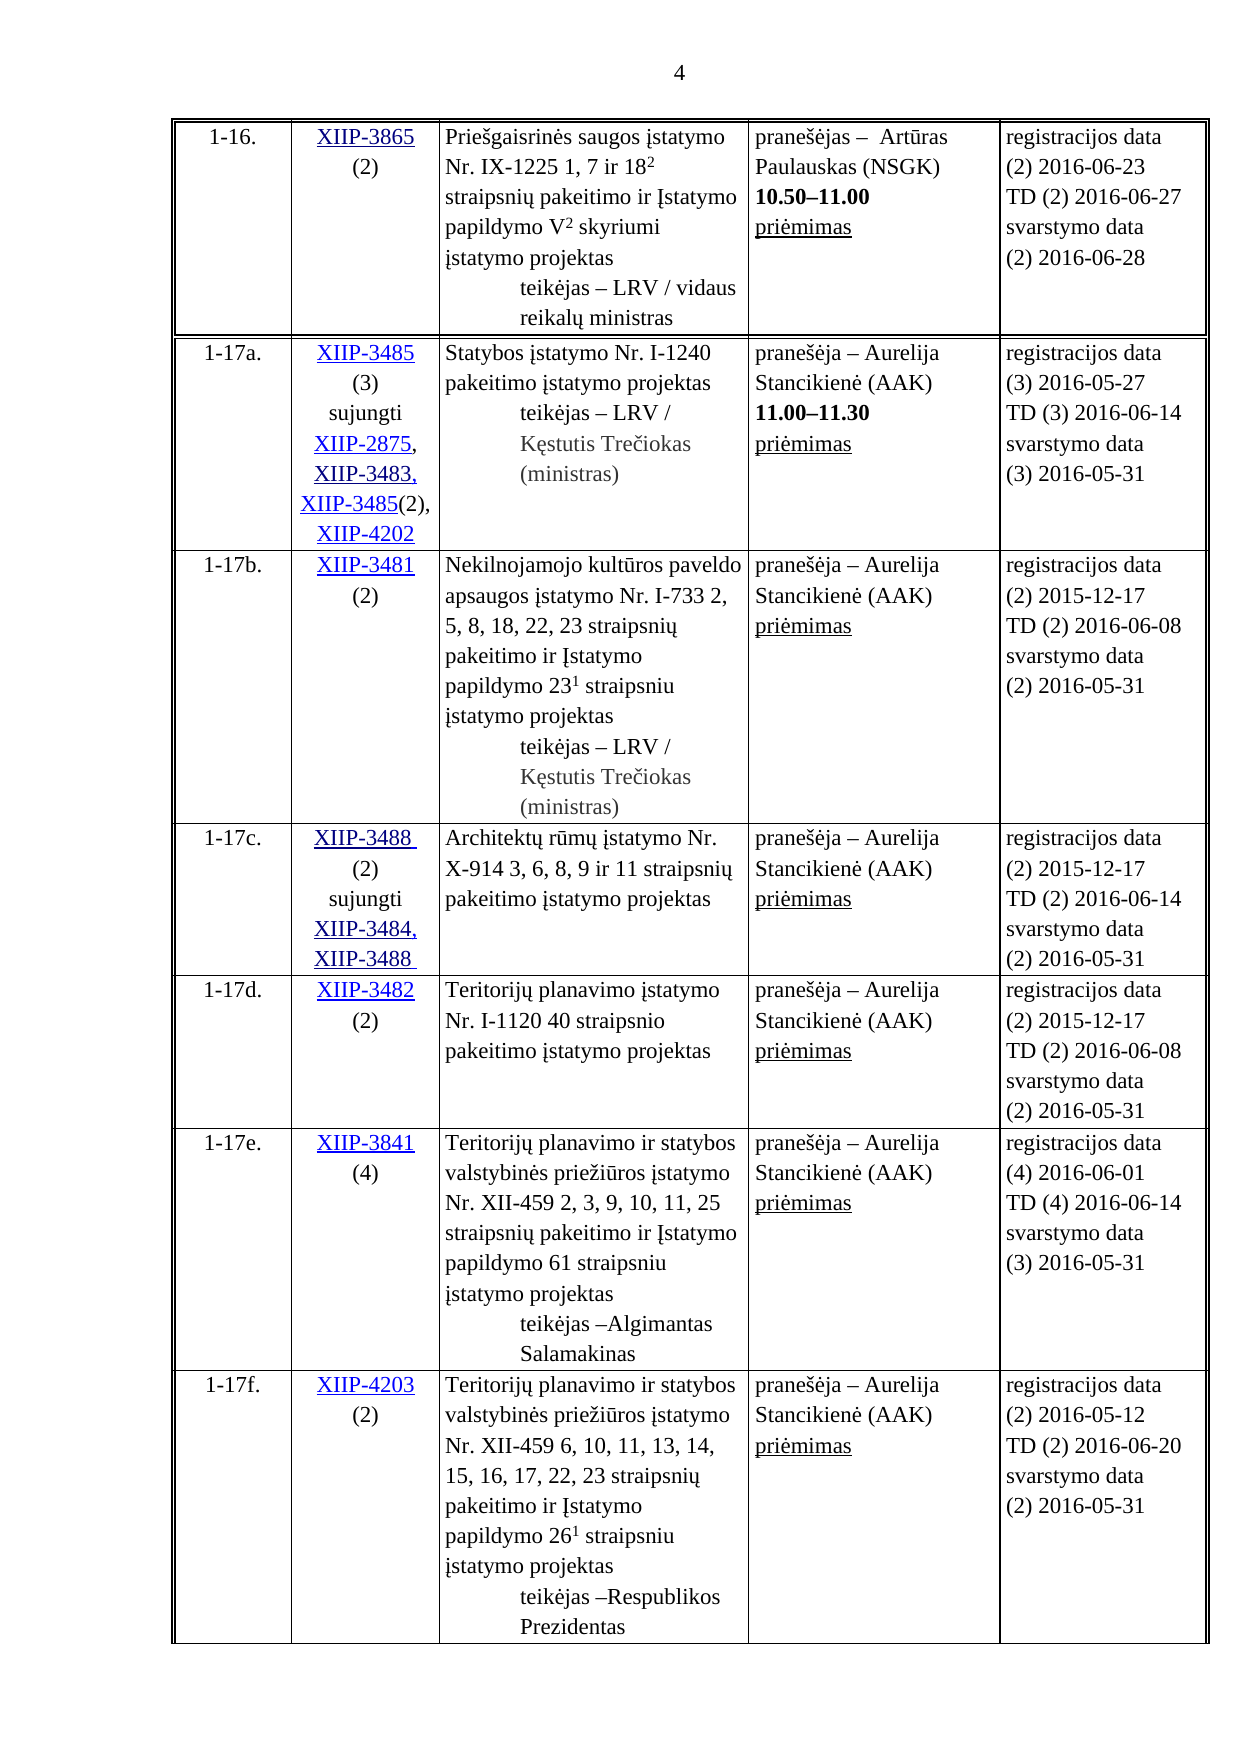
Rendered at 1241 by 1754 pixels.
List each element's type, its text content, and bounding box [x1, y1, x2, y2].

table_cell XIIP-3485 (3) sujungti XIIP-2875, XIIP-3483, XIIP-3485(2), XIIP-4202 [292, 339, 439, 550]
table_cell XIIP-4203 (2) [292, 1371, 439, 1643]
table_cell registracijos data (4) 2016-06-01 TD (4) 2016-06-14 svarstymo data (3) 2016-05-31 [1001, 1129, 1205, 1370]
table_cell pranešėja – Aurelija Stancikienė (AAK) 11.00–11.30 priėmimas [749, 339, 999, 550]
table_cell 1-17d. [176, 976, 291, 1127]
table_cell 1-17c. [176, 824, 291, 975]
table_cell 1-17a. [176, 339, 291, 550]
table_cell registracijos data (3) 2016-05-27 TD (3) 2016-06-14 svarstymo data (3) 2016-05-31 [1001, 339, 1205, 550]
table_cell 1-17b. [176, 551, 291, 823]
table_cell registracijos data (2) 2015-12-17 TD (2) 2016-06-14 svarstymo data (2) 2016-05-31 [1001, 824, 1205, 975]
table_cell pranešėja – Aurelija Stancikienė (AAK) priėmimas [749, 1371, 999, 1643]
table_cell XIIP-3481 (2) [292, 551, 439, 823]
table_cell registracijos data (2) 2016-06-23 TD (2) 2016-06-27 svarstymo data (2) 2016-06-28 [1001, 123, 1205, 334]
table_cell XIIP-3482 (2) [292, 976, 439, 1127]
table_cell Priešgaisrinės saugos įstatymo Nr. IX-1225 1, 7 ir 182 straipsnių pakeitimo ir Įstatymo papildymo V2 skyriumi įstatymo projektas teikėjas – LRV / vidaus reikalų ministras [440, 123, 748, 334]
table_cell Nekilnojamojo kultūros paveldo apsaugos įstatymo Nr. I-733 2, 5, 8, 18, 22, 23 straipsnių pakeitimo ir Įstatymo papildymo 231 straipsniu įstatymo projektas teikėjas – LRV / Kęstutis Trečiokas (ministras) [440, 551, 748, 823]
table_cell 1-16. [176, 123, 291, 334]
table_cell Statybos įstatymo Nr. I-1240 pakeitimo įstatymo projektas teikėjas – LRV / Kęstutis Trečiokas (ministras) [440, 339, 748, 550]
table_cell Teritorijų planavimo ir statybos valstybinės priežiūros įstatymo Nr. XII-459 2, 3, 9, 10, 11, 25 straipsnių pakeitimo ir Įstatymo papildymo 61 straipsniu įstatymo projektas teikėjas –Algimantas Salamakinas [440, 1129, 748, 1370]
table_cell 1-17e. [176, 1129, 291, 1370]
table_cell XIIP-3841 (4) [292, 1129, 439, 1370]
table_cell Teritorijų planavimo įstatymo Nr. I-1120 40 straipsnio pakeitimo įstatymo projektas [440, 976, 748, 1127]
table_cell registracijos data (2) 2015-12-17 TD (2) 2016-06-08 svarstymo data (2) 2016-05-31 [1001, 551, 1205, 823]
table_cell pranešėjas – Artūras Paulauskas (NSGK) 10.50–11.00 priėmimas [749, 123, 999, 334]
table_cell pranešėja – Aurelija Stancikienė (AAK) priėmimas [749, 824, 999, 975]
table_cell Teritorijų planavimo ir statybos valstybinės priežiūros įstatymo Nr. XII-459 6, 10, 11, 13, 14, 15, 16, 17, 22, 23 straipsnių pakeitimo ir Įstatymo papildymo 261 straipsniu įstatymo projektas teikėjas –Respublikos Prezidentas [440, 1371, 748, 1643]
table_cell Architektų rūmų įstatymo Nr. X-914 3, 6, 8, 9 ir 11 straipsnių pakeitimo įstatymo projektas [440, 824, 748, 975]
table_cell registracijos data (2) 2016-05-12 TD (2) 2016-06-20 svarstymo data (2) 2016-05-31 [1001, 1371, 1205, 1643]
table_cell pranešėja – Aurelija Stancikienė (AAK) priėmimas [749, 551, 999, 823]
table_cell XIIP-3488 (2) sujungti XIIP-3484, XIIP-3488 [292, 824, 439, 975]
table_cell pranešėja – Aurelija Stancikienė (AAK) priėmimas [749, 1129, 999, 1370]
table_cell 1-17f. [176, 1371, 291, 1643]
table_cell pranešėja – Aurelija Stancikienė (AAK) priėmimas [749, 976, 999, 1127]
table_cell registracijos data (2) 2015-12-17 TD (2) 2016-06-08 svarstymo data (2) 2016-05-31 [1001, 976, 1205, 1127]
table_cell XIIP-3865 (2) [292, 123, 439, 334]
